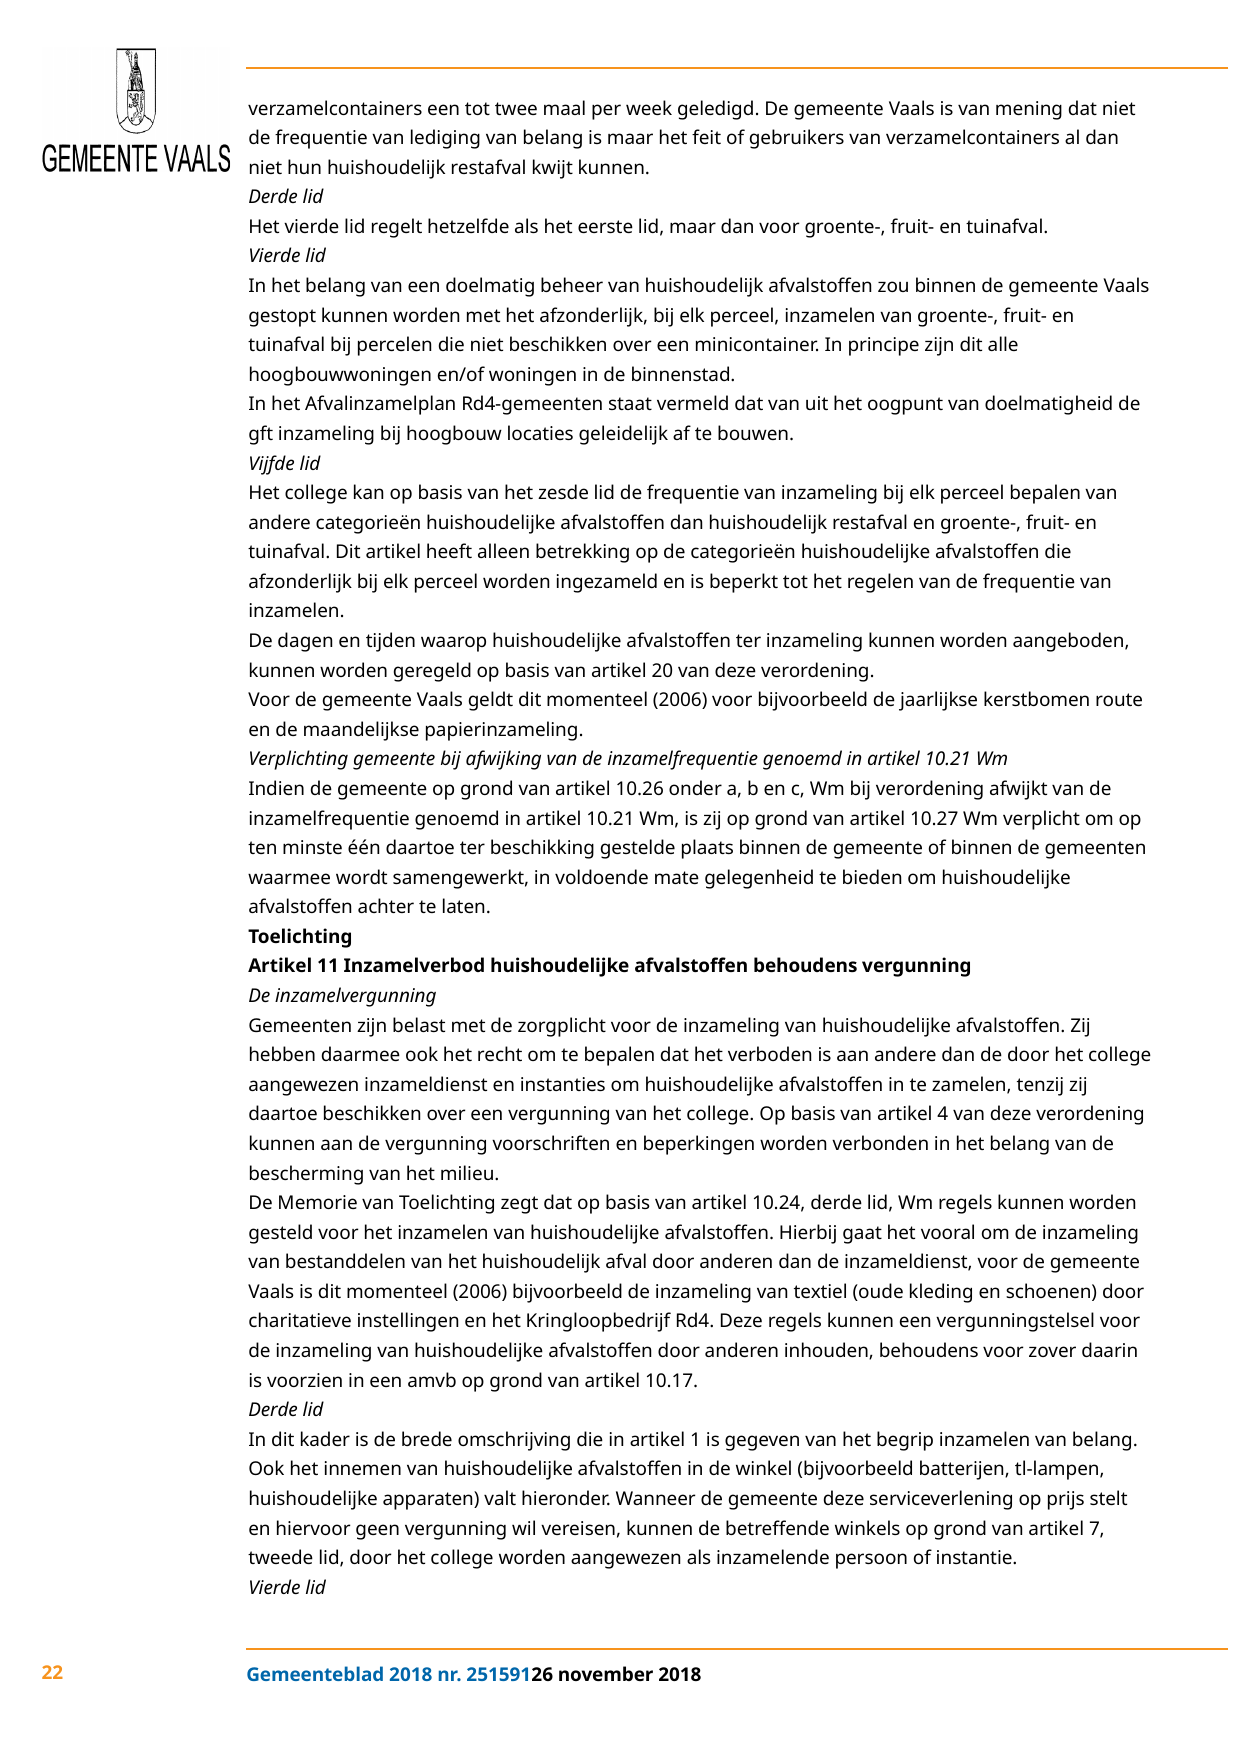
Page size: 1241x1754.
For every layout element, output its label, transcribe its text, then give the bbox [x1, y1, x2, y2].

text Vijfde lid [248, 450, 1152, 476]
text Artikel 11 Inzamelverbod huishoudelijke afvalstoffen behoudens vergunning [248, 953, 1152, 978]
text Verplichting gemeente bij afwijking van de inzamelfrequentie genoemd in artikel 10.21 Wm [248, 746, 1152, 771]
text Voor de gemeente Vaals geldt dit momenteel (2006) voor bijvoorbeeld de jaarlijkse kerstbomen route en de maandelijkse papierinzameling. [248, 686, 1152, 742]
text Vierde lid [248, 1574, 1152, 1600]
text De dagen en tijden waarop huishoudelijke afvalstoffen ter inzameling kunnen worden aangeboden, kunnen worden geregeld op basis van artikel 20 van deze verordening. [248, 627, 1152, 683]
picture [41, 47, 231, 172]
text Derde lid [248, 1396, 1152, 1422]
text In dit kader is de brede omschrijving die in artikel 1 is gegeven van het begrip inzamelen van belang. Ook het innemen van huishoudelijke afvalstoffen in de winkel (bijvoorbeeld batterijen, tl-lampen, huishoudelijke apparaten) valt hieronder. Wanneer de gemeente deze serviceverlening op prijs stelt en hiervoor geen vergunning wil vereisen, kunnen de betreffende winkels op grond van artikel 7, tweede lid, door het college worden aangewezen als inzamelende persoon of instantie. [248, 1426, 1152, 1570]
text Indien de gemeente op grond van artikel 10.26 onder a, b en c, Wm bij verordening afwijkt van de inzamelfrequentie genoemd in artikel 10.21 Wm, is zij op grond van artikel 10.27 Wm verplicht om op ten minste één daartoe ter beschikking gestelde plaats binnen de gemeente of binnen de gemeenten waarmee wordt samengewerkt, in voldoende mate gelegenheid te bieden om huishoudelijke afvalstoffen achter te laten. [248, 775, 1152, 919]
text Toelichting [248, 923, 1152, 949]
text De inzamelvergunning [248, 982, 1152, 1008]
text In het Afvalinzamelplan Rd4-gemeenten staat vermeld dat van uit het oogpunt van doelmatigheid de gft­ inzameling bij hoogbouw locaties geleidelijk af te bouwen. [248, 391, 1152, 446]
text In het belang van een doelmatig beheer van huishoudelijk afvalstoffen zou binnen de gemeente Vaals gestopt kunnen worden met het afzonderlijk, bij elk perceel, inzamelen van groente-, fruit- en tuinafval bij percelen die niet beschikken over een minicontainer. In principe zijn dit alle hoogbouwwoningen en/of woningen in de binnenstad. [248, 272, 1152, 387]
text Vierde lid [248, 243, 1152, 268]
text Gemeenten zijn belast met de zorgplicht voor de inzameling van huishoudelijke afvalstoffen. Zij hebben daarmee ook het recht om te bepalen dat het verboden is aan andere dan de door het college aangewezen inzameldienst en instanties om huishoudelijke afvalstoffen in te zamelen, tenzij zij daartoe beschikken over een vergunning van het college. Op basis van artikel 4 van deze verordening kunnen aan de vergunning voorschriften en beperkingen worden verbonden in het belang van de bescherming van het milieu. [248, 1012, 1152, 1186]
text Het vierde lid regelt hetzelfde als het eerste lid, maar dan voor groente-, fruit- en tuinafval. [248, 213, 1152, 239]
text De Memorie van Toelichting zegt dat op basis van artikel 10.24, derde lid, Wm regels kunnen worden gesteld voor het inzamelen van huishoudelijke afvalstoffen. Hierbij gaat het vooral om de inzameling van bestanddelen van het huishoudelijk afval door anderen dan de inzameldienst, voor de gemeente Vaals is dit momenteel (2006) bijvoorbeeld de inzameling van textiel (oude kleding en schoenen) door charitatieve instellingen en het Kringloopbedrijf Rd4. Deze regels kunnen een vergunningstelsel voor de inzameling van huishoudelijke afvalstoffen door anderen inhouden, behoudens voor zover daarin is voorzien in een amvb op grond van artikel 10.17. [248, 1189, 1152, 1393]
text verzamelcontainers een tot twee maal per week geledigd. De gemeente Vaals is van mening dat niet de frequentie van lediging van belang is maar het feit of gebruikers van verzamelcontainers al dan niet hun huishoudelijk restafval kwijt kunnen. [248, 95, 1152, 180]
text Het college kan op basis van het zesde lid de frequentie van inzameling bij elk perceel bepalen van andere categorieën huishoudelijke afvalstoffen dan huishoudelijk restafval en groente-, fruit- en tuinafval. Dit artikel heeft alleen betrekking op de categorieën huishoudelijke afvalstoffen die afzonderlijk bij elk perceel worden ingezameld en is beperkt tot het regelen van de frequentie van inzamelen. [248, 479, 1152, 623]
text Derde lid [248, 183, 1152, 209]
